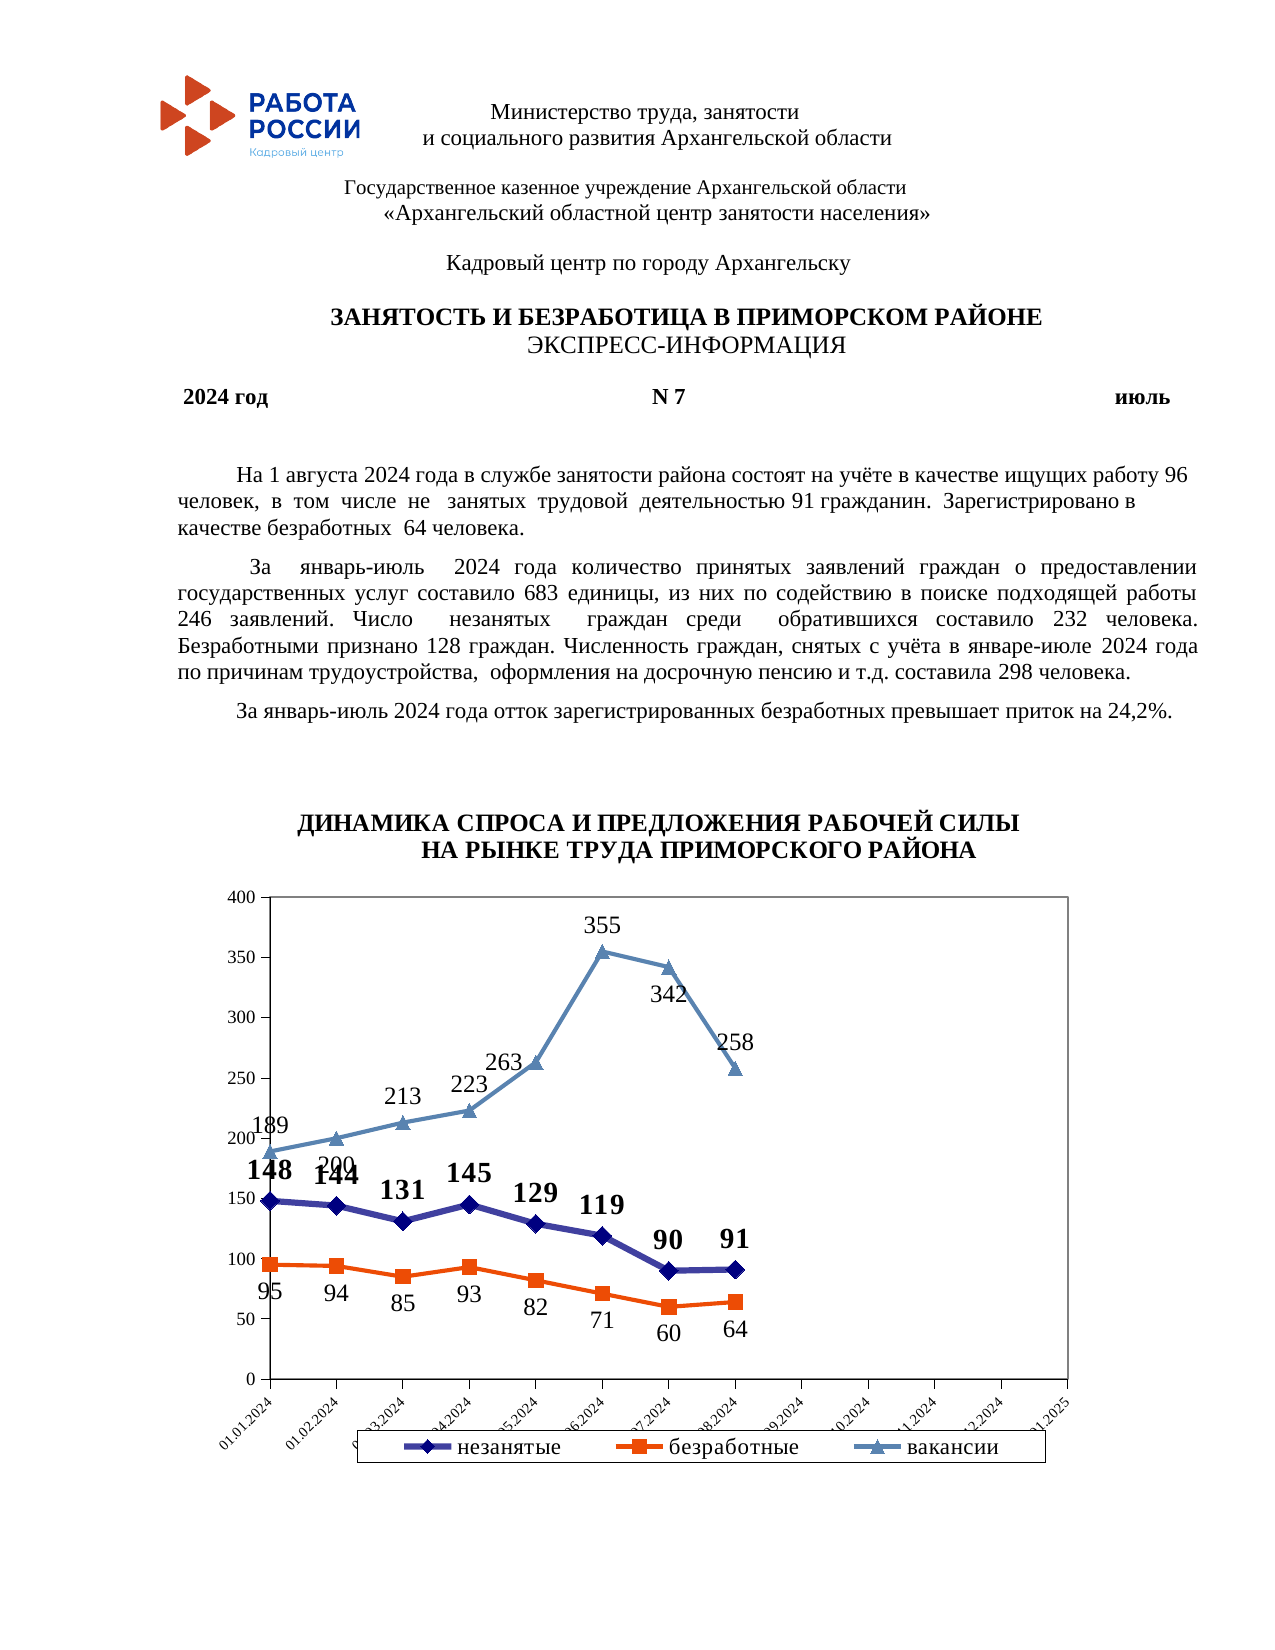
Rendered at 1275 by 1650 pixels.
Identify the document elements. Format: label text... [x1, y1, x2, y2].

text За январь-июль 2024 года количество принятых заявлений граждан о предоставлении государственных услуг составило 683 единицы, из них по содействию в поиске подходящей работы 246 заявлений. Число незанятых граждан среди обратившихся составило 232 человека. Безработными признано 128 граждан. Численность граждан, снятых с учёта в январе-июле 2024 года по причинам трудоустройства, оформления на досрочную пенсию и т.д. составила 298 человека. [177, 553, 1198, 684]
subtitle «Архангельский областной центр занятости населения» [177, 199, 1179, 225]
text и социального развития Архангельской области [360, 124, 1186, 151]
text Кадровый центр по городу Архангельску [177, 249, 1186, 276]
subtitle ЭКСПРЕСС-ИНФОРМАЦИЯ [177, 331, 1196, 359]
text Министерство труда, занятости [360, 98, 1186, 124]
text Государственное казенное учреждение Архангельской области [177, 175, 1186, 199]
text За январь-июль 2024 года отток зарегистрированных безработных превышает приток на 24,2%. [177, 697, 1198, 723]
text На 1 августа 2024 года в службе занятости района состоят на учёте в качестве ищущих работу 96 человек, в том числе не занятых трудовой деятельностью 91 гражданин. Зарегистрировано в качестве безработных 64 человека. [177, 461, 1198, 540]
picture [160, 75, 360, 158]
text 2024 год N 7 июль [177, 383, 1196, 410]
subtitle ЗАНЯТОСТЬ И БЕЗРАБОТИЦА В ПРИМОРСКОМ РАЙОНЕ [177, 302, 1196, 331]
